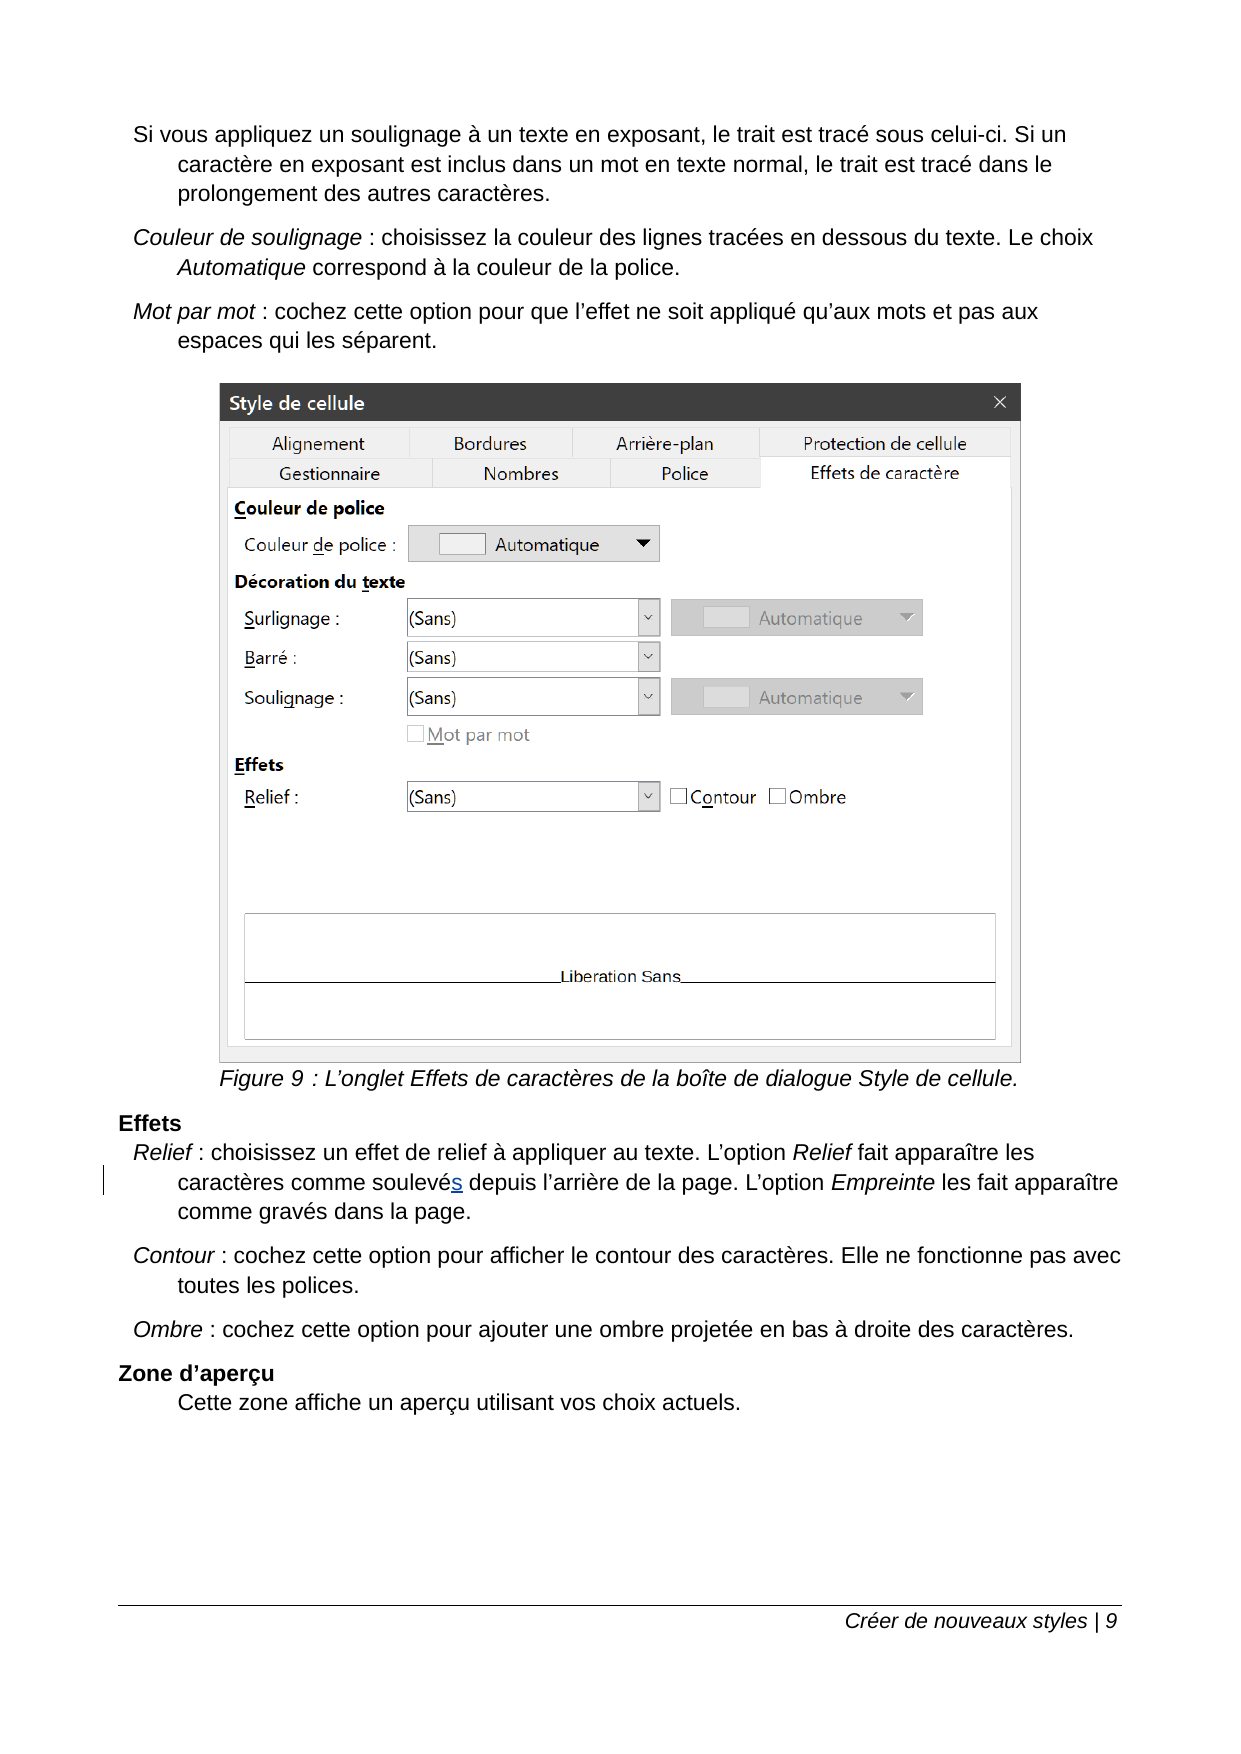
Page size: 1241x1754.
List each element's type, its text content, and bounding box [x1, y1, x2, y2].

text Mot par mot : cochez cette option pour que l’effet ne soit appliqué qu’aux mots et pas aux espaces qui les séparent. [133, 295, 1122, 354]
text Ombre : cochez cette option pour ajouter une ombre projetée en bas à droite des caractères. [133, 1312, 1122, 1342]
text Si vous appliquez un soulignage à un texte en exposant, le trait est tracé sous celui-ci. Si un caractère en exposant est inclus dans un mot en texte normal, le trait est tracé dans le prolongement des autres caractères. [133, 118, 1122, 207]
subtitle Zone d’aperçu [118, 1357, 1122, 1386]
text Relief : choisissez un effet de relief à appliquer au texte. L’option Relief fait apparaître les caractères comme soulevés depuis l’arrière de la page. L’option Empreinte les fait apparaître comme gravés dans la page. [133, 1136, 1122, 1224]
list Cette zone affiche un aperçu utilisant vos choix actuels. [177, 1386, 1122, 1416]
text Figure 9 : L’onglet Effets de caractères de la boîte de dialogue Style de cellule. [118, 1062, 1122, 1092]
text Contour : cochez cette option pour afficher le contour des caractères. Elle ne fonctionne pas avec toutes les polices. [133, 1239, 1122, 1298]
picture [219, 383, 1021, 1063]
subtitle Effets [118, 1106, 1122, 1136]
text Couleur de soulignage : choisissez la couleur des lignes tracées en dessous du texte. Le choix Automatique correspond à la couleur de la police. [133, 221, 1122, 280]
